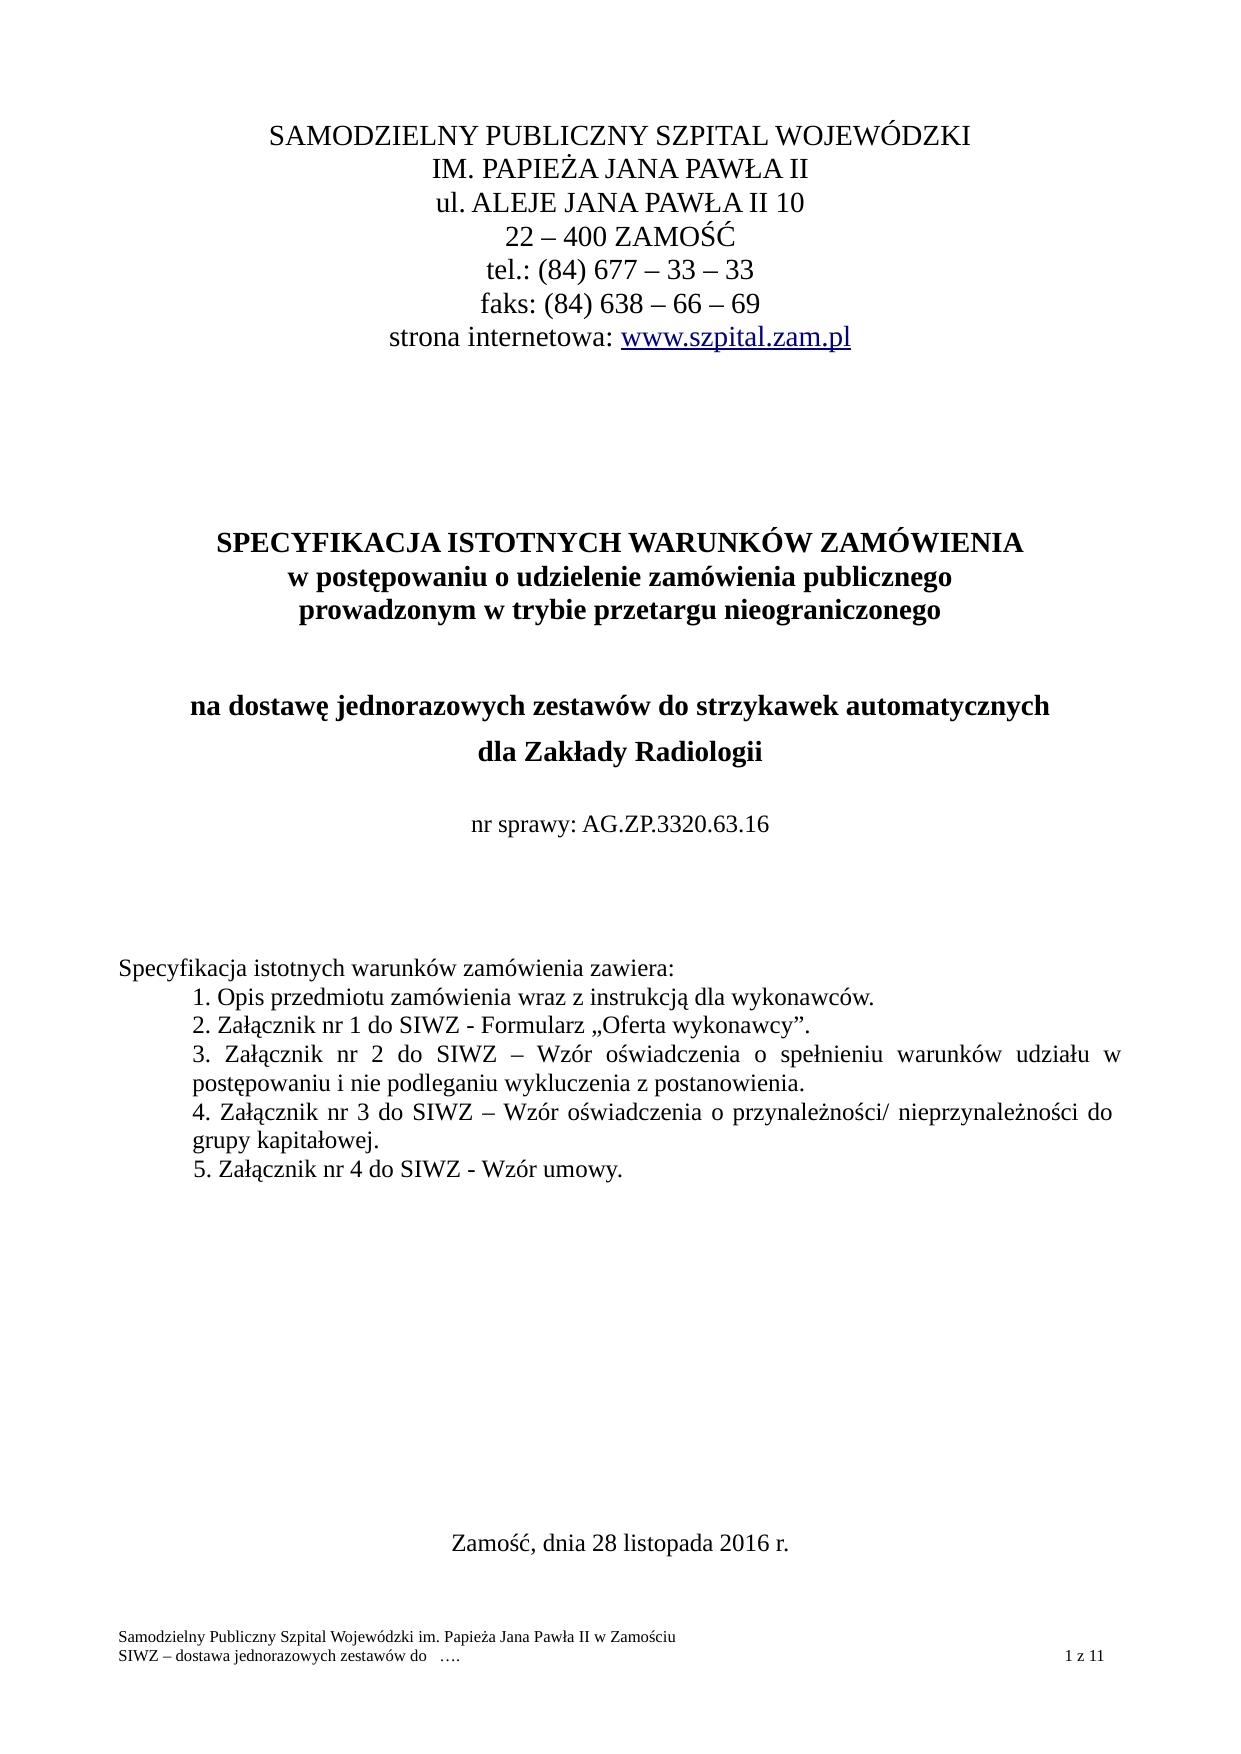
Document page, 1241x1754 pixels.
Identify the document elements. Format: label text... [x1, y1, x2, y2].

text prowadzonym w trybie przetargu nieograniczonego [118, 592, 1122, 626]
text faks: (84) 638 – 66 – 69 [118, 286, 1122, 319]
text IM. PAPIEŻA JANA PAWŁA II [118, 152, 1122, 185]
text na dostawę jednorazowych zestawów do strzykawek automatycznych [118, 688, 1122, 722]
text SAMODZIELNY PUBLICZNY SZPITAL WOJEWÓDZKI [118, 118, 1122, 152]
text 2. Załącznik nr 1 do SIWZ - Formularz „Oferta wykonawcy”. [118, 1010, 1122, 1039]
text dla Zakłady Radiologii [118, 734, 1122, 768]
text tel.: (84) 677 – 33 – 33 [118, 252, 1122, 286]
text 22 – 400 ZAMOŚĆ [118, 219, 1122, 252]
text ul. ALEJE JANA PAWŁA II 10 [118, 185, 1122, 219]
text 3. Załącznik nr 2 do SIWZ – Wzór oświadczenia o spełnieniu warunków udziału w postępowaniu i nie podleganiu wykluczenia z postanowienia. [118, 1039, 1122, 1097]
text Specyfikacja istotnych warunków zamówienia zawiera: [118, 953, 1122, 982]
text w postępowaniu o udzielenie zamówienia publicznego [118, 559, 1122, 592]
text 4. Załącznik nr 3 do SIWZ – Wzór oświadczenia o przynależności/ nieprzynależności do grupy kapitałowej. [118, 1097, 1122, 1154]
text 5. Załącznik nr 4 do SIWZ - Wzór umowy. [118, 1154, 1122, 1183]
text Zamość, dnia 28 listopada 2016 r. [118, 1528, 1122, 1557]
text nr sprawy: AG.ZP.3320.63.16 [118, 809, 1122, 838]
text strona internetowa: www.szpital.zam.pl [118, 319, 1122, 353]
text SPECYFIKACJA ISTOTNYCH WARUNKÓW ZAMÓWIENIA [118, 525, 1122, 559]
text 1. Opis przedmiotu zamówienia wraz z instrukcją dla wykonawców. [118, 982, 1122, 1010]
